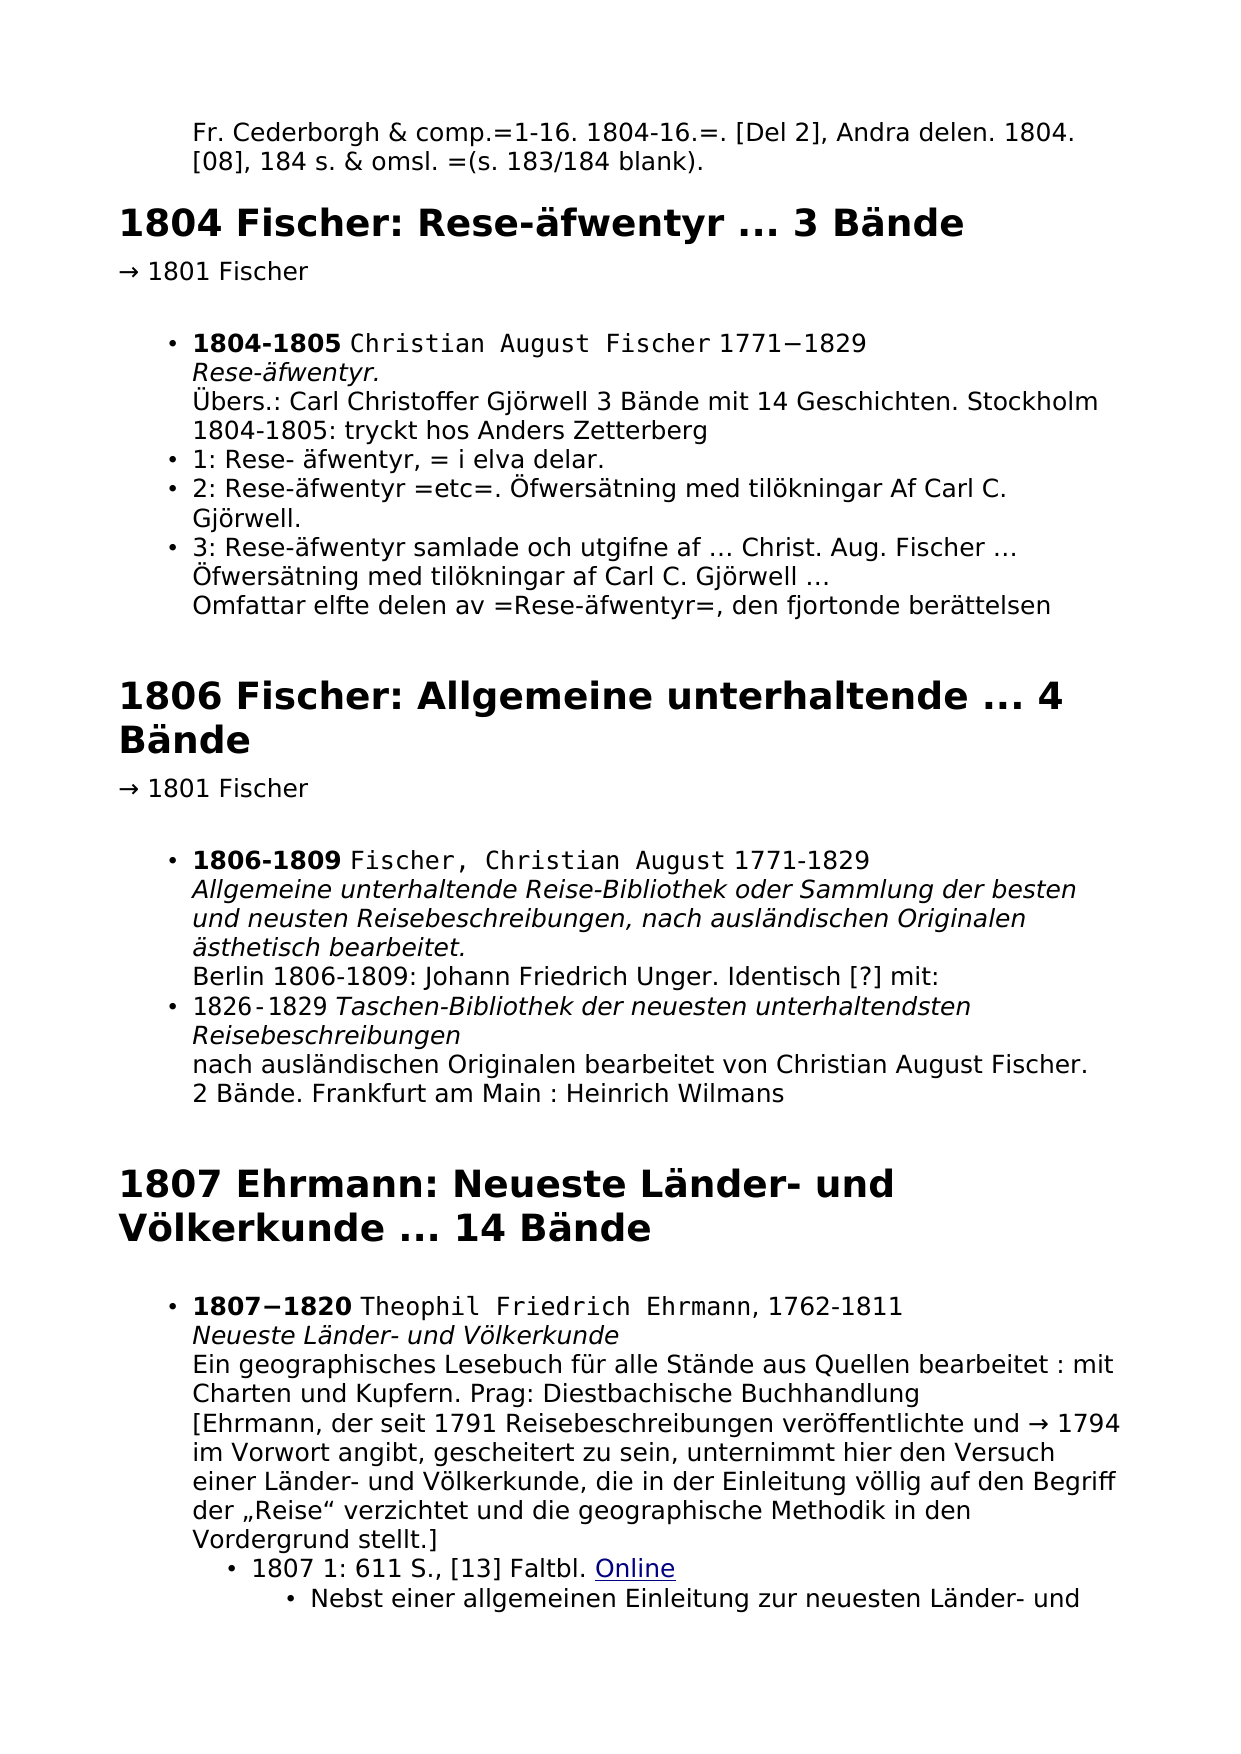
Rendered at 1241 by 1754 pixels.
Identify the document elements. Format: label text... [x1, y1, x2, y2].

list 2: Rese-äfwentyr =etc=. Öfwersätning med tilökningar Af Carl C. Gjörwell. [177, 474, 1122, 533]
list 1807−1820 Theophil Friedrich Ehrmann, 1762-1811 Neueste Länder- und Völkerkunde Ein geographisches Lesebuch für alle Stände aus Quellen bearbeitet : mit Charten und Kupfern. Prag: Diestbachische Buchhandlung [Ehrmann, der seit 1791 Reisebeschreibungen veröffentlichte und → 1794 im Vorwort angibt, gescheitert zu sein, unternimmt hier den Versuch einer Länder- und Völkerkunde, die in der Einleitung völlig auf den Begriff der „Reise“ verzichtet und die geographische Methodik in den Vordergrund stellt.] [177, 1292, 1122, 1554]
list 1806-1809 Fischer, Christian August 1771-1829 Allgemeine unterhaltende Reise-Bibliothek oder Sammlung der besten und neusten Reisebeschreibungen, nach ausländischen Originalen ästhetisch bearbeitet. Berlin 1806-1809: Johann Friedrich Unger. Identisch [?] mit: [177, 846, 1122, 992]
list 1826-1829 Taschen-Bibliothek der neuesten unterhaltendsten Reisebeschreibungen nach ausländischen Originalen bearbeitet von Christian August Fischer. 2 Bände. Frankfurt am Main : Heinrich Wilmans [177, 992, 1122, 1108]
list Nebst einer allgemeinen Einleitung zur neuesten Länder- und [295, 1584, 1122, 1613]
list 3: Rese-äfwentyr samlade och utgifne af … Christ. Aug. Fischer … Öfwersätning med tilökningar af Carl C. Gjörwell … Omfattar elfte delen av =Rese-äfwentyr=, den fjortonde berättelsen [177, 533, 1122, 620]
list 1804-1805 Christian August Fischer 1771−1829 Rese-äfwentyr. Übers.: Carl Christoffer Gjörwell 3 Bände mit 14 Geschichten. Stockholm 1804-1805: tryckt hos Anders Zetterberg [177, 329, 1122, 445]
text → 1801 Fischer [118, 775, 1122, 804]
subtitle 1806 Fischer: Allgemeine unterhaltende ... 4 Bände [118, 675, 1122, 762]
list Fr. Cederborgh & comp.=1-16. 1804-16.=. [Del 2], Andra delen. 1804. [08], 184 s. & omsl. =(s. 183/184 blank). [177, 118, 1122, 176]
subtitle 1807 Ehrmann: Neueste Länder- und Völkerkunde ... 14 Bände [118, 1163, 1122, 1250]
subtitle 1804 Fischer: Rese-äfwentyr ... 3 Bände [118, 201, 1122, 245]
list 1807 1: 611 S., [13] Faltbl. Online [236, 1554, 1122, 1584]
list 1: Rese- äfwentyr, = i elva delar. [177, 445, 1122, 474]
text → 1801 Fischer [118, 258, 1122, 287]
